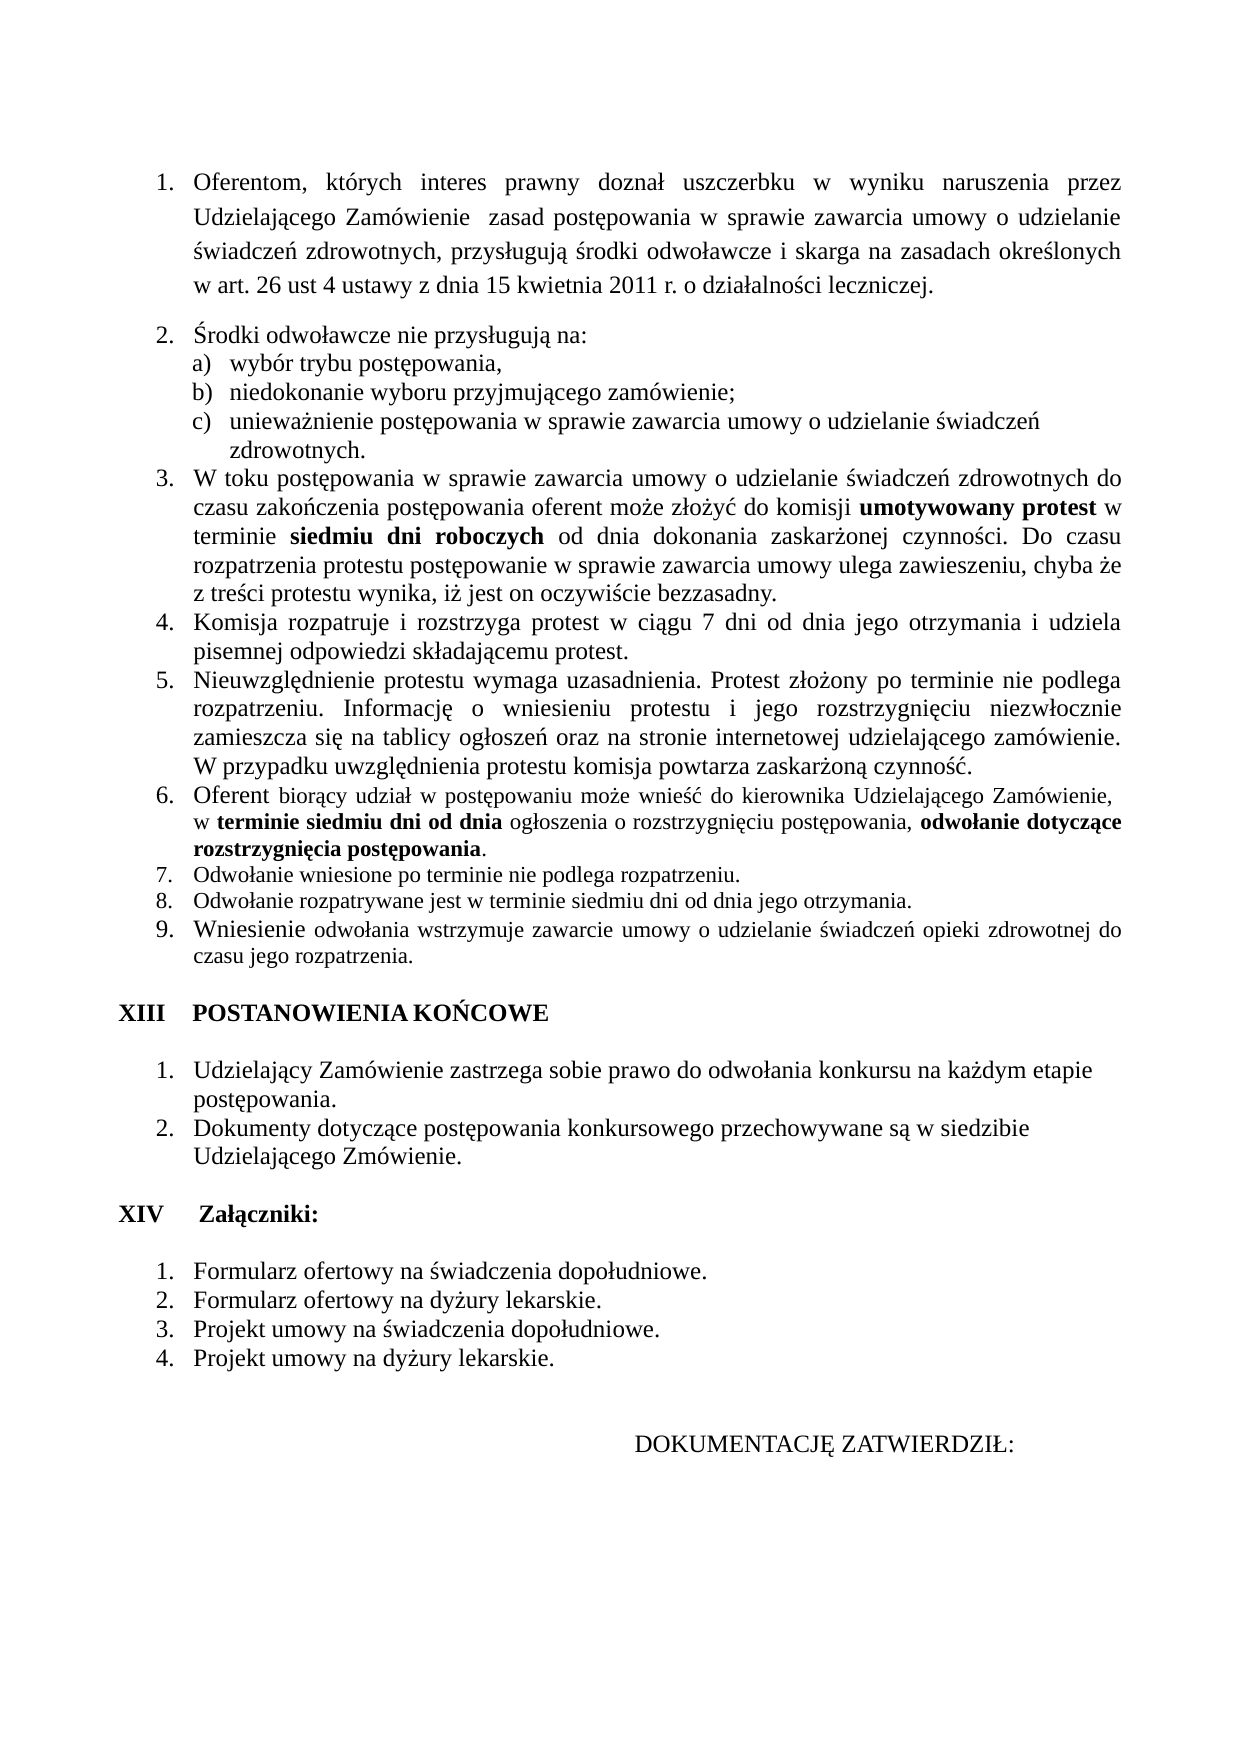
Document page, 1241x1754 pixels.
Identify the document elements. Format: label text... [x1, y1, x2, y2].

list Środki odwoławcze nie przysługują na: [156, 320, 1122, 348]
list Projekt umowy na świadczenia dopołudniowe. [156, 1314, 1122, 1343]
text XIV Załączniki: [118, 1199, 1122, 1228]
list Dokumenty dotyczące postępowania konkursowego przechowywane są w siedzibie Udzielającego Zmówienie. [156, 1113, 1122, 1170]
list wybór trybu postępowania, [192, 348, 1122, 377]
text XIII POSTANOWIENIA KOŃCOWE [118, 998, 1122, 1026]
list W toku postępowania w sprawie zawarcia umowy o udzielanie świadczeń zdrowotnych do czasu zakończenia postępowania oferent może złożyć do komisji umotywowany protest w terminie siedmiu dni roboczych od dnia dokonania zaskarżonej czynności. Do czasu rozpatrzenia protestu postępowanie w sprawie zawarcia umowy ulega zawieszeniu, chyba że z treści protestu wynika, iż jest on oczywiście bezzasadny. [156, 463, 1122, 607]
list Formularz ofertowy na dyżury lekarskie. [156, 1285, 1122, 1314]
list Formularz ofertowy na świadczenia dopołudniowe. [156, 1256, 1122, 1285]
list unieważnienie postępowania w sprawie zawarcia umowy o udzielanie świadczeń zdrowotnych. [192, 406, 1122, 463]
list Udzielający Zamówienie zastrzega sobie prawo do odwołania konkursu na każdym etapie postępowania. [156, 1055, 1122, 1113]
list Nieuwzględnienie protestu wymaga uzasadnienia. Protest złożony po terminie nie podlega rozpatrzeniu. Informację o wniesieniu protestu i jego rozstrzygnięciu niezwłocznie zamieszcza się na tablicy ogłoszeń oraz na stronie internetowej udzielającego zamówienie. W przypadku uwzględnienia protestu komisja powtarza zaskarżoną czynność. [156, 665, 1122, 780]
list Odwołanie rozpatrywane jest w terminie siedmiu dni od dnia jego otrzymania. [156, 887, 1122, 914]
list Odwołanie wniesione po terminie nie podlega rozpatrzeniu. [156, 861, 1122, 887]
text DOKUMENTACJĘ ZATWIERDZIŁ: [634, 1429, 1122, 1458]
list Wniesienie odwołania wstrzymuje zawarcie umowy o udzielanie świadczeń opieki zdrowotnej do czasu jego rozpatrzenia. [156, 914, 1122, 969]
list Oferent biorący udział w postępowaniu może wnieść do kierownika Udzielającego Zamówienie, w terminie siedmiu dni od dnia ogłoszenia o rozstrzygnięciu postępowania, odwołanie dotyczące rozstrzygnięcia postępowania. [156, 780, 1122, 861]
list niedokonanie wyboru przyjmującego zamówienie; [192, 377, 1122, 406]
list Projekt umowy na dyżury lekarskie. [156, 1343, 1122, 1371]
list Oferentom, których interes prawny doznał uszczerbku w wyniku naruszenia przez Udzielającego Zamówienie zasad postępowania w sprawie zawarcia umowy o udzielanie świadczeń zdrowotnych, przysługują środki odwoławcze i skarga na zasadach określonych w art. 26 ust 4 ustawy z dnia 15 kwietnia 2011 r. o działalności leczniczej. [156, 167, 1122, 299]
list Komisja rozpatruje i rozstrzyga protest w ciągu 7 dni od dnia jego otrzymania i udziela pisemnej odpowiedzi składającemu protest. [156, 607, 1122, 665]
